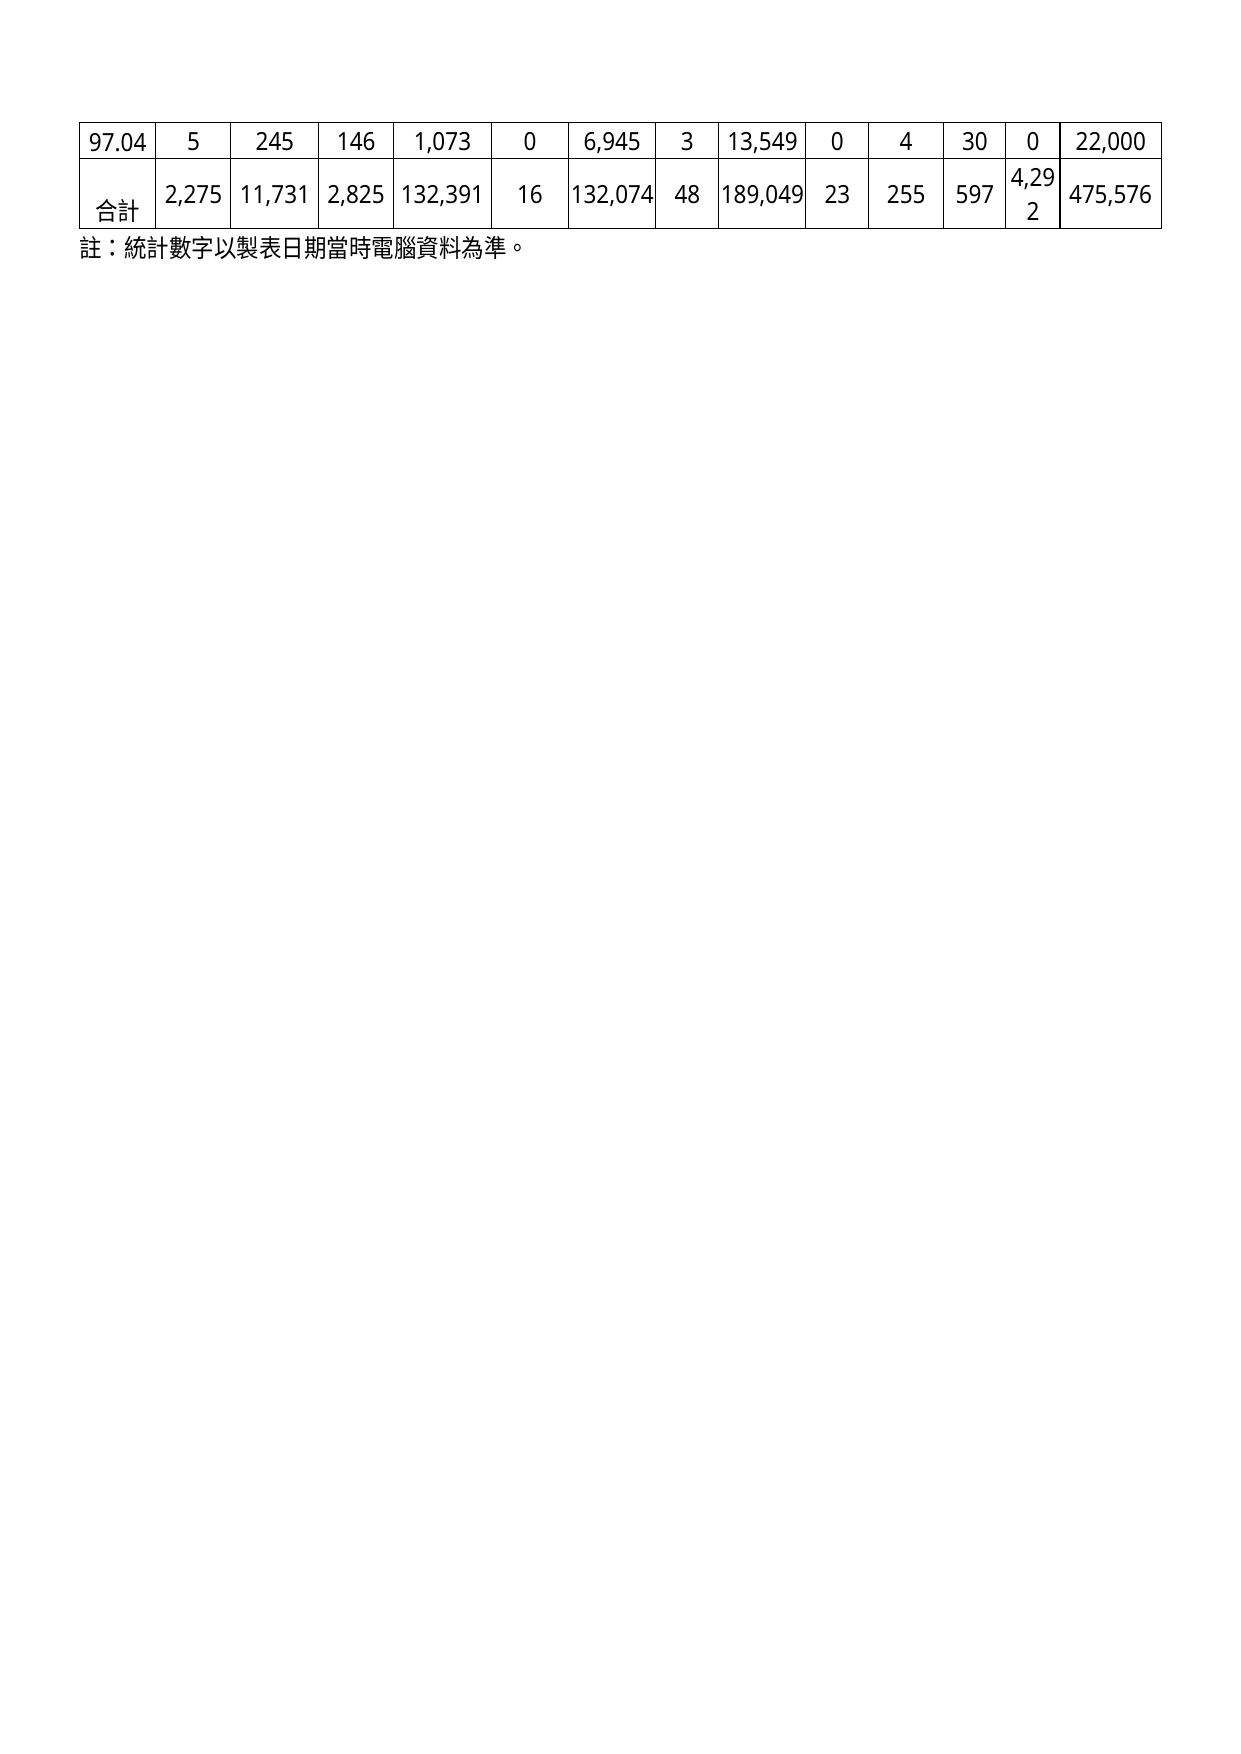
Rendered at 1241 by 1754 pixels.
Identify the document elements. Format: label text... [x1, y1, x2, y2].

table_cell 475,576 [1061, 159, 1161, 227]
table_cell 132,391 [394, 159, 491, 227]
table_cell 97.04 [80, 123, 155, 158]
table_cell 13,549 [719, 123, 805, 158]
table_cell 30 [944, 123, 1005, 158]
table_cell 255 [869, 159, 943, 227]
table_cell 6,945 [569, 123, 655, 158]
table_cell 0 [492, 123, 568, 158]
table_cell 4 [869, 123, 943, 158]
table_cell 22,000 [1061, 123, 1161, 158]
table_cell 註：統計數字以製表日期當時電腦資料為準。 [79, 229, 1161, 265]
table_cell 146 [319, 123, 393, 158]
table_cell 4,292 [1006, 159, 1059, 227]
table_cell 23 [806, 159, 868, 227]
table_cell 1,073 [394, 123, 491, 158]
table_cell 597 [944, 159, 1005, 227]
table_cell 2,275 [156, 159, 230, 227]
table_cell 合計 [80, 159, 155, 227]
table_cell 11,731 [231, 159, 318, 227]
table_cell 5 [156, 123, 230, 158]
table_cell 245 [231, 123, 318, 158]
table_cell 132,074 [569, 159, 655, 227]
table_cell 2,825 [319, 159, 393, 227]
table_cell 48 [656, 159, 718, 227]
table_cell 0 [806, 123, 868, 158]
table_cell 3 [656, 123, 718, 158]
table_cell 16 [492, 159, 568, 227]
table_cell 189,049 [719, 159, 805, 227]
table_cell 0 [1006, 123, 1059, 158]
